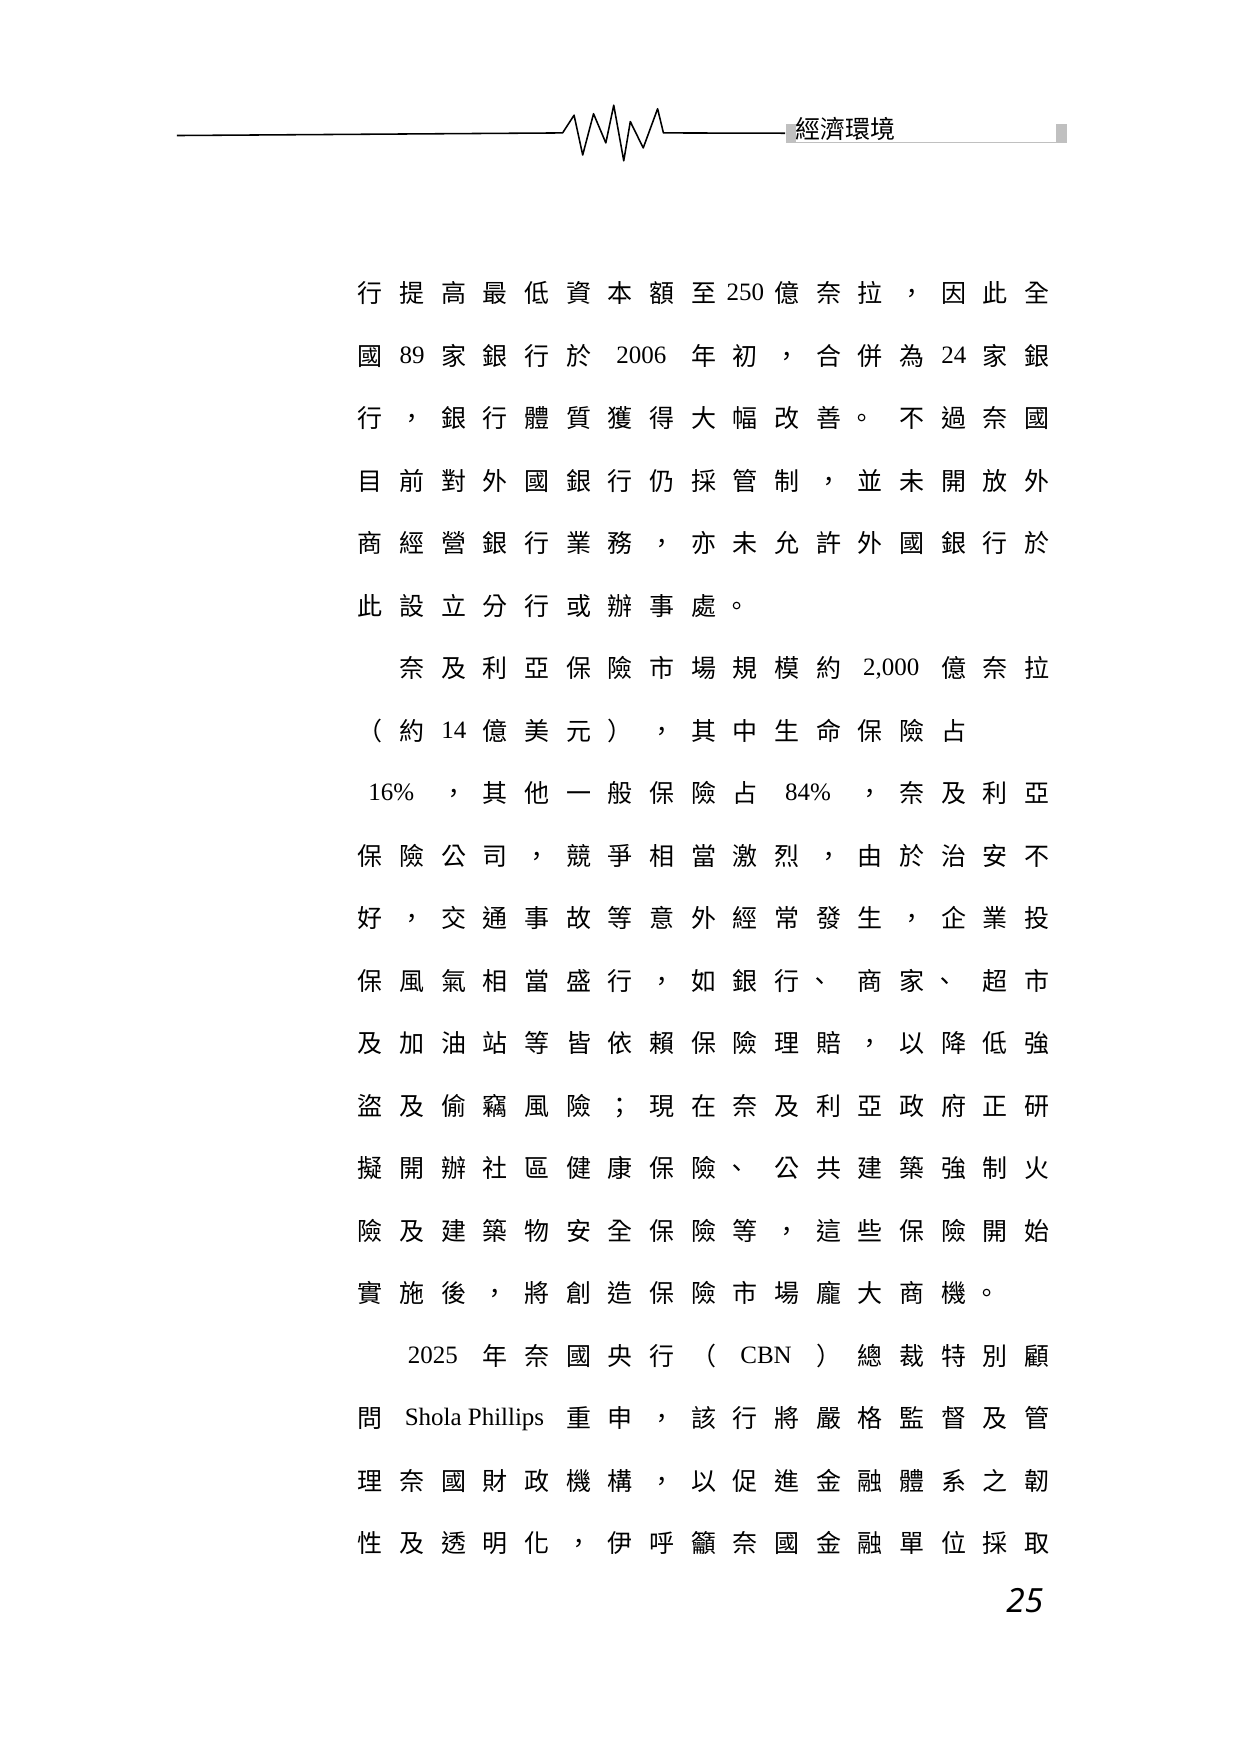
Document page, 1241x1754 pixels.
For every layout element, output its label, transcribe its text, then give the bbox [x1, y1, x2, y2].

text 2025年奈國央行（CBN）總裁特別顧問Shola Phillips重申，該行將嚴格監督及管理奈國財政機構，以促進金融體系之韌性及透明化，伊呼籲奈國金融單位採取 [330, 1313, 1058, 1563]
text 奈及利亞保險市場規模約2,000億奈拉（約14億美元），其中生命保險占16%，其他一般保險占84%，奈及利亞保險公司，競爭相當激烈，由於治安不好，交通事故等意外經常發生，企業投保風氣相當盛行，如銀行、商家、超市及加油站等皆依賴保險理賠，以降低強盜及偷竊風險；現在奈及利亞政府正研擬開辦社區健康保險、公共建築強制火險及建築物安全保險等，這些保險開始實施後，將創造保險市場龐大商機。 [330, 625, 1058, 1313]
text 行提高最低資本額至250億奈拉，因此全國89家銀行於2006年初，合併為24家銀行，銀行體質獲得大幅改善。不過奈國目前對外國銀行仍採管制，並未開放外商經營銀行業務，亦未允許外國銀行於此設立分行或辦事處。 [330, 250, 1058, 625]
